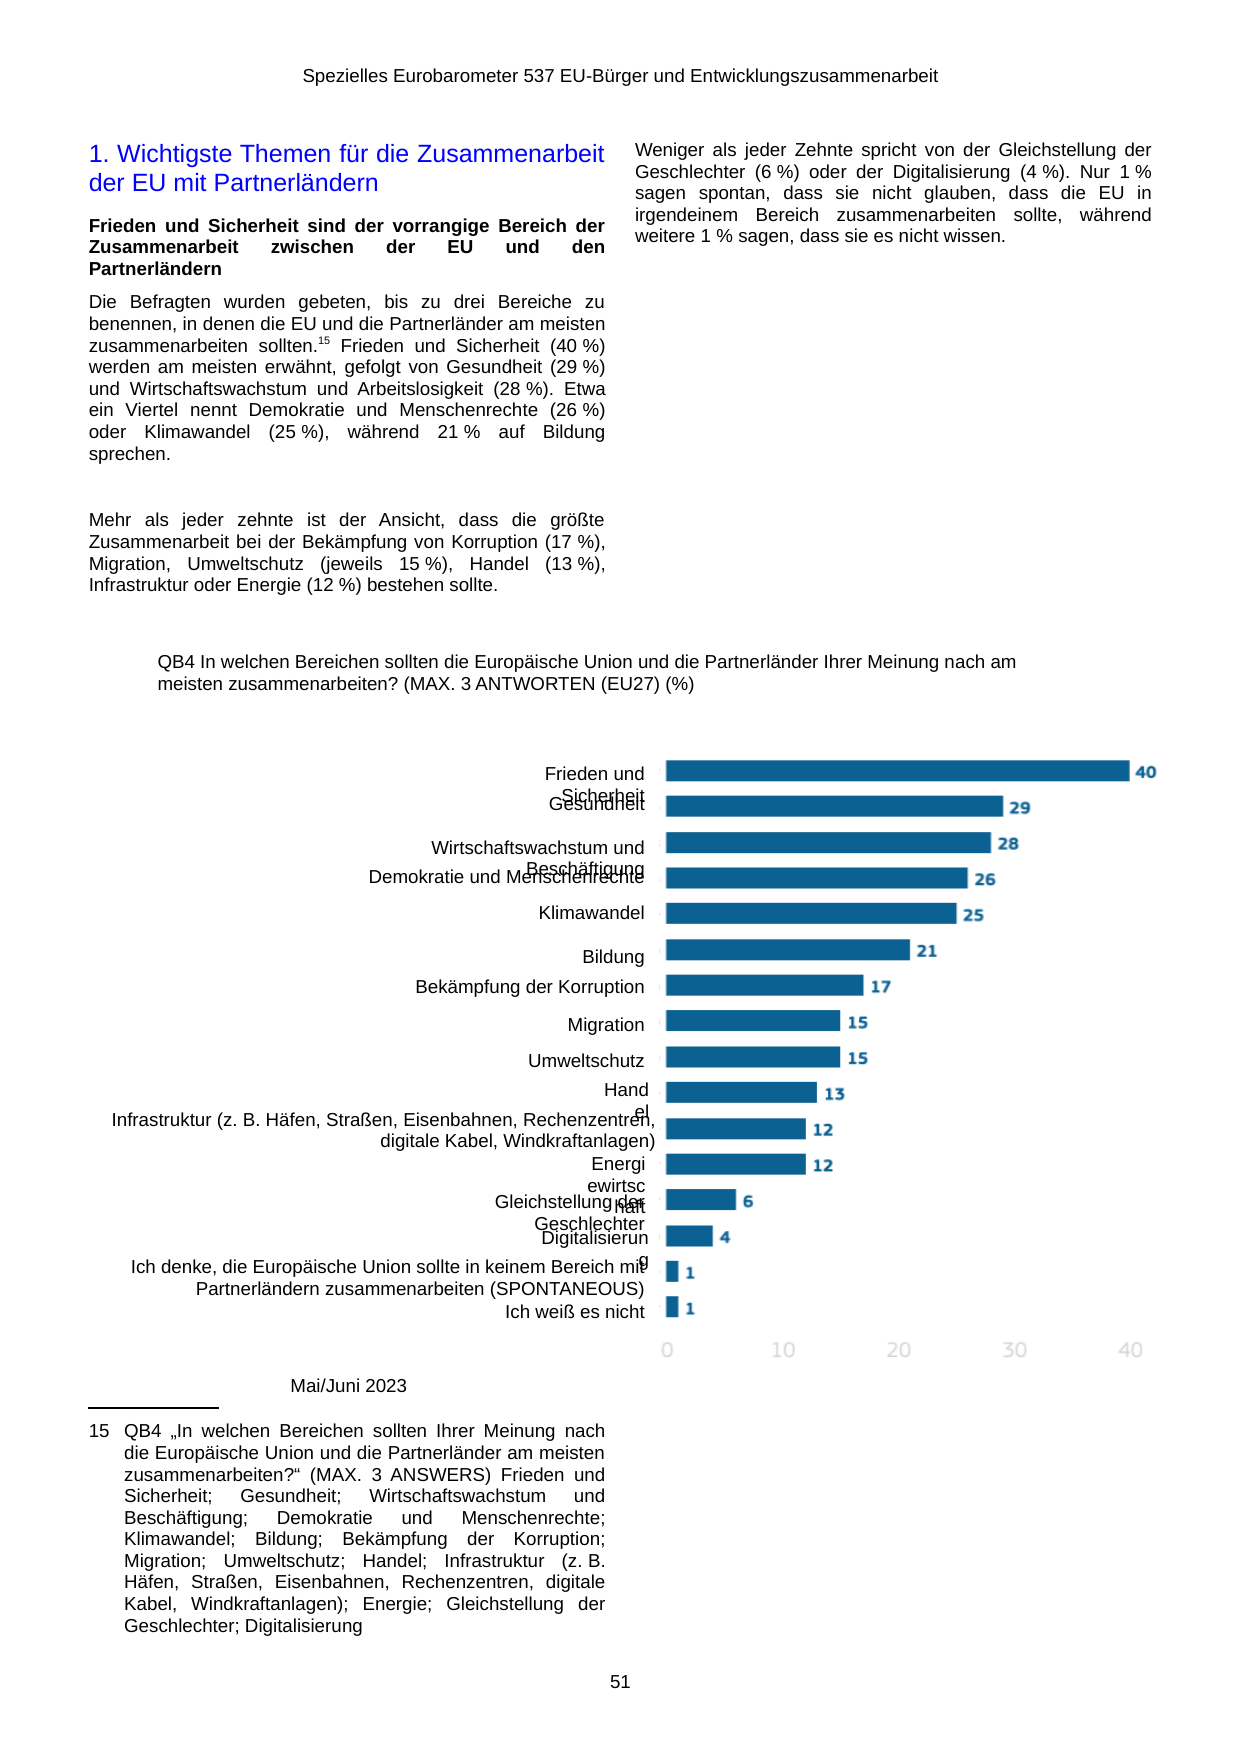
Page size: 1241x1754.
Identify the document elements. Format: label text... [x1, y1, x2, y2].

subtitle 1. Wichtigste Themen für die Zusammenarbeit der EU mit Partnerländern [88, 139, 605, 196]
text Weniger als jeder Zehnte spricht von der Gleichstellung der Geschlechter (6 %) oder der Digitalisierung (4 %). Nur 1 % sagen spontan, dass sie nicht glauben, dass die EU in irgendeinem Bereich zusammenarbeiten sollte, während weitere 1 % sagen, dass sie es nicht wissen. [635, 139, 1152, 247]
text QB4 „In welchen Bereichen sollten Ihrer Meinung nach die Europäische Union und die Partnerländer am meisten zusammenarbeiten?“ (MAX. 3 ANSWERS) Frieden und Sicherheit; Gesundheit; Wirtschaftswachstum und Beschäftigung; Demokratie und Menschenrechte; Klimawandel; Bildung; Bekämpfung der Korruption; Migration; Umweltschutz; Handel; Infrastruktur (z. B. Häfen, Straßen, Eisenbahnen, Rechenzentren, digitale Kabel, Windkraftanlagen); Energie; Gleichstellung der Geschlechter; Digitalisierung [88, 1420, 605, 1636]
picture [659, 746, 1163, 1367]
text Mehr als jeder zehnte ist der Ansicht, dass die größte Zusammenarbeit bei der Bekämpfung von Korruption (17 %), Migration, Umweltschutz (jeweils 15 %), Handel (13 %), Infrastruktur oder Energie (12 %) bestehen sollte. [88, 509, 605, 595]
text Die Befragten wurden gebeten, bis zu drei Bereiche zu benennen, in denen die EU und die Partnerländer am meisten zusammenarbeiten sollten. Frieden und Sicherheit (40 %) werden am meisten erwähnt, gefolgt von Gesundheit (29 %) und Wirtschaftswachstum und Arbeitslosigkeit (28 %). Etwa ein Viertel nennt Demokratie und Menschenrechte (26 %) oder Klimawandel (25 %), während 21 % auf Bildung sprechen. [88, 291, 605, 464]
text Frieden und Sicherheit sind der vorrangige Bereich der Zusammenarbeit zwischen der EU und den Partnerländern [88, 215, 605, 279]
